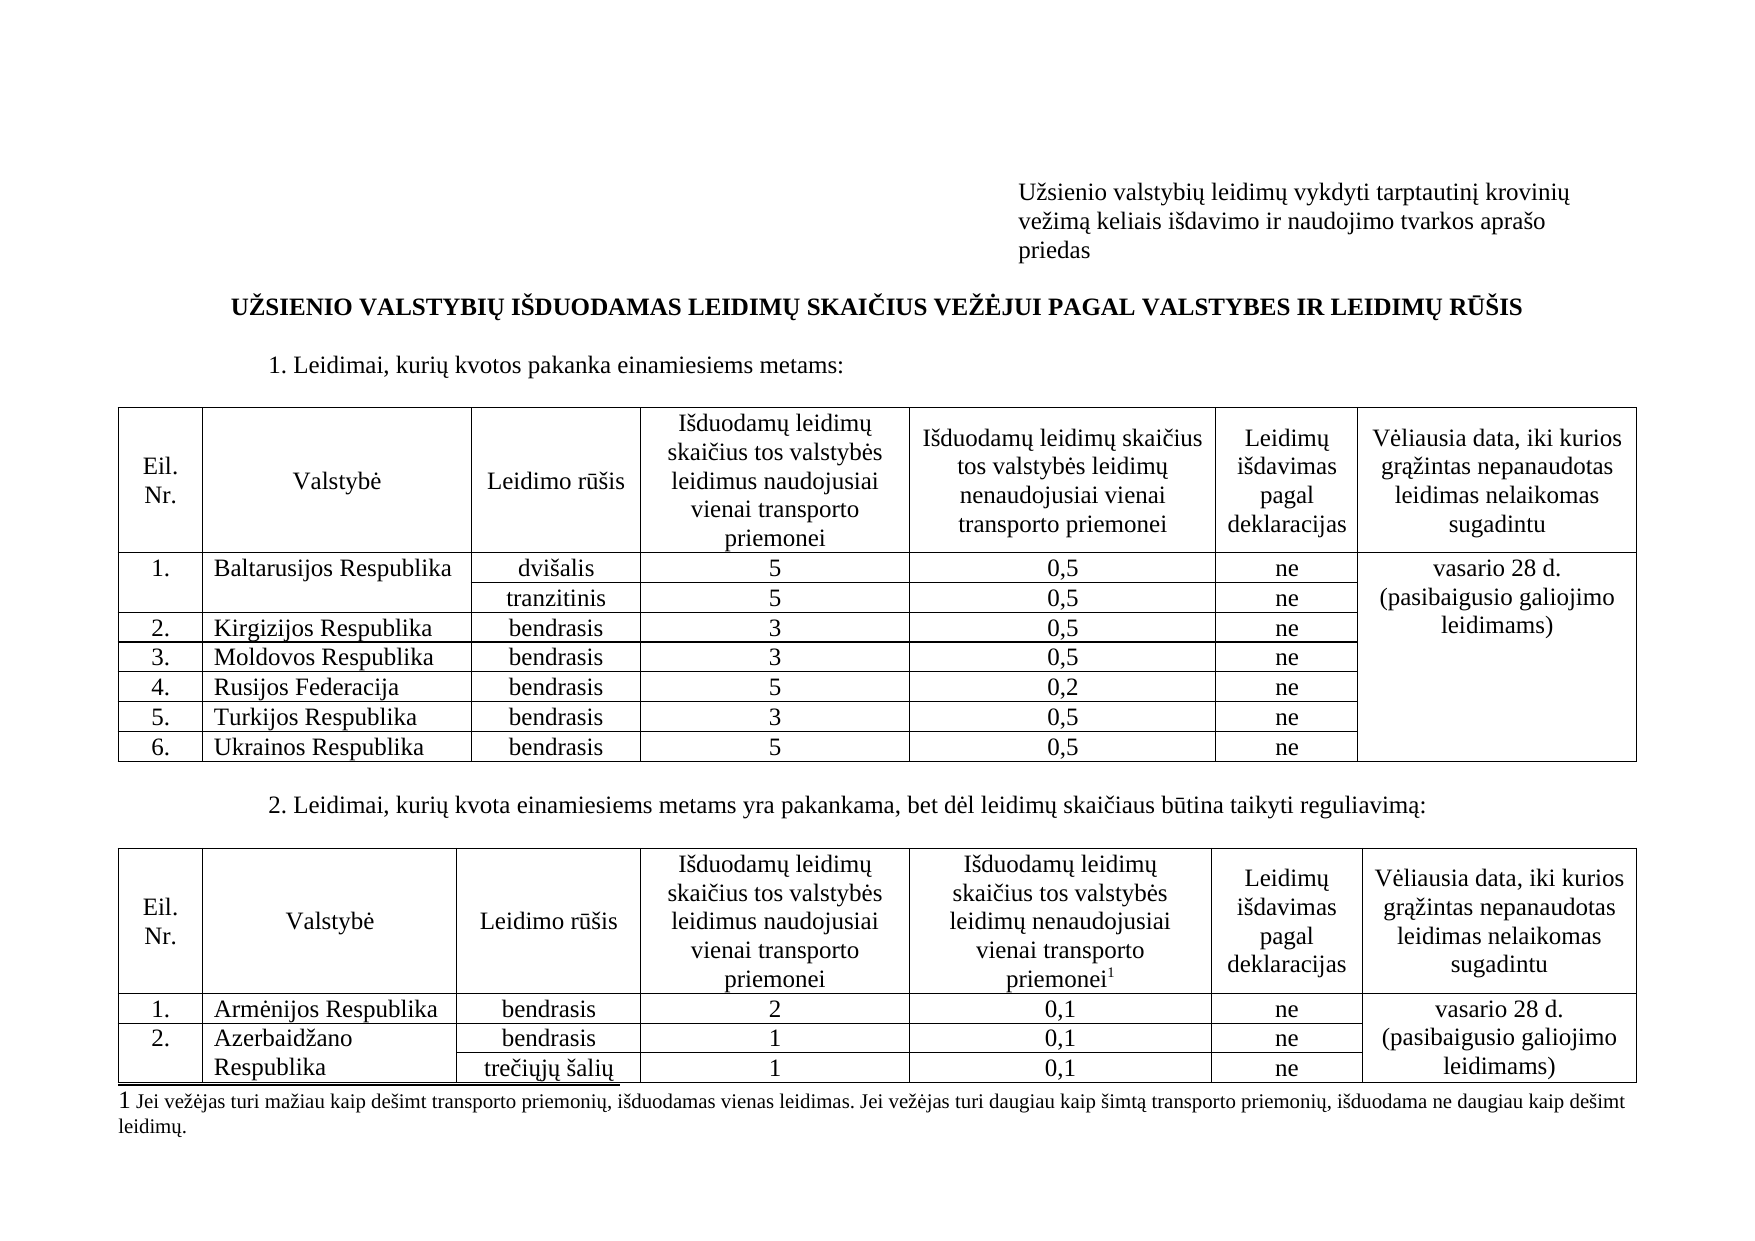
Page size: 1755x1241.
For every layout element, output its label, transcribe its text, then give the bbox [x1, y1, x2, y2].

table_cell 0,5 [910, 553, 1215, 582]
table_header Išduodamų leidimų skaičius tos valstybės leidimus naudojusiai vienai transporto priemonei [641, 849, 909, 993]
table_cell bendrasis [457, 1024, 640, 1052]
text UŽSIENIO VALSTYBIŲ IŠDUODAMAS LEIDIMŲ SKAIČIUS VEŽĖJUI PAGAL VALSTYBES IR LEIDIMŲ RŪŠIS [118, 292, 1636, 321]
table_cell vasario 28 d. (pasibaigusio galiojimo leidimams) [1363, 994, 1636, 1082]
table_cell ne [1216, 583, 1357, 612]
table_cell trečiųjų šalių [457, 1053, 640, 1082]
table_cell Armėnijos Respublika [203, 994, 456, 1022]
table_header Eil. Nr. [119, 408, 202, 552]
table_header Išduodamų leidimų skaičius tos valstybės leidimų nenaudojusiai vienai transporto priemonei [910, 408, 1215, 552]
text 1. Leidimai, kurių kvotos pakanka einamiesiems metams: [193, 350, 1636, 378]
table_cell 0,1 [910, 1024, 1211, 1052]
table_cell 5 [641, 583, 909, 612]
table_cell 0,1 [910, 1053, 1211, 1082]
table_cell 3 [641, 613, 909, 641]
text vežimą keliais išdavimo ir naudojimo tvarkos aprašo [1018, 206, 1636, 235]
table_cell bendrasis [472, 672, 640, 701]
table_cell bendrasis [472, 732, 640, 761]
table_cell Rusijos Federacija [203, 672, 471, 701]
table_cell 5 [641, 732, 909, 761]
table_cell 5. [119, 702, 202, 731]
table_header Valstybė [203, 408, 471, 552]
table_cell bendrasis [472, 643, 640, 671]
table_cell 2 [641, 994, 909, 1022]
table_cell 0,5 [910, 702, 1215, 731]
table_cell 0,2 [910, 672, 1215, 701]
table_cell dvišalis [472, 553, 640, 582]
table_cell 0,5 [910, 583, 1215, 612]
table_cell 1. [119, 994, 202, 1022]
table_cell 4. [119, 672, 202, 701]
table_cell 1 [641, 1053, 909, 1082]
table_cell 5 [641, 553, 909, 582]
table_cell ne [1216, 553, 1357, 582]
table_cell Azerbaidžano Respublika [203, 1024, 456, 1082]
table_header Leidimų išdavimas pagal deklaracijas [1216, 408, 1357, 552]
table_cell ne [1216, 702, 1357, 731]
table_cell 1. [119, 553, 202, 612]
table_cell vasario 28 d. (pasibaigusio galiojimo leidimams) [1358, 553, 1636, 761]
table_cell Moldovos Respublika [203, 643, 471, 671]
table_header Leidimų išdavimas pagal deklaracijas [1212, 849, 1362, 993]
table_cell 6. [119, 732, 202, 761]
table_cell ne [1212, 1024, 1362, 1052]
table_header Leidimo rūšis [457, 849, 640, 993]
table_cell ne [1216, 672, 1357, 701]
table_cell ne [1212, 994, 1362, 1022]
table_cell Ukrainos Respublika [203, 732, 471, 761]
table_header Vėliausia data, iki kurios grąžintas nepanaudotas leidimas nelaikomas sugadintu [1358, 408, 1636, 552]
text priedas [1018, 235, 1636, 263]
table_cell 0,1 [910, 994, 1211, 1022]
table_cell bendrasis [472, 702, 640, 731]
table_cell 3. [119, 643, 202, 671]
table_header Išduodamų leidimų skaičius tos valstybės leidimų nenaudojusiai vienai transporto priemonei [910, 849, 1211, 993]
table_cell Kirgizijos Respublika [203, 613, 471, 641]
table_cell bendrasis [472, 613, 640, 641]
table_cell 1 [641, 1024, 909, 1052]
table_cell ne [1216, 643, 1357, 671]
table_header Vėliausia data, iki kurios grąžintas nepanaudotas leidimas nelaikomas sugadintu [1363, 849, 1636, 993]
table_header Valstybė [203, 849, 456, 993]
text Užsienio valstybių leidimų vykdyti tarptautinį krovinių [1018, 177, 1636, 206]
table_cell 2. [119, 613, 202, 641]
table_cell Baltarusijos Respublika [203, 553, 471, 612]
table_cell bendrasis [457, 994, 640, 1022]
text 2. Leidimai, kurių kvota einamiesiems metams yra pakankama, bet dėl leidimų skaičiaus būtina taikyti reguliavimą: [118, 790, 1636, 819]
table_header Išduodamų leidimų skaičius tos valstybės leidimus naudojusiai vienai transporto priemonei [641, 408, 909, 552]
table_cell Turkijos Respublika [203, 702, 471, 731]
table_cell 2. [119, 1024, 202, 1082]
table_cell 0,5 [910, 732, 1215, 761]
table_cell 3 [641, 702, 909, 731]
table_header Eil. Nr. [119, 849, 202, 993]
table_cell ne [1216, 732, 1357, 761]
table_cell ne [1216, 613, 1357, 641]
table_cell 0,5 [910, 613, 1215, 641]
table_cell 0,5 [910, 643, 1215, 671]
table_cell tranzitinis [472, 583, 640, 612]
table_cell ne [1212, 1053, 1362, 1082]
table_cell 3 [641, 643, 909, 671]
table_header Leidimo rūšis [472, 408, 640, 552]
table_cell 5 [641, 672, 909, 701]
